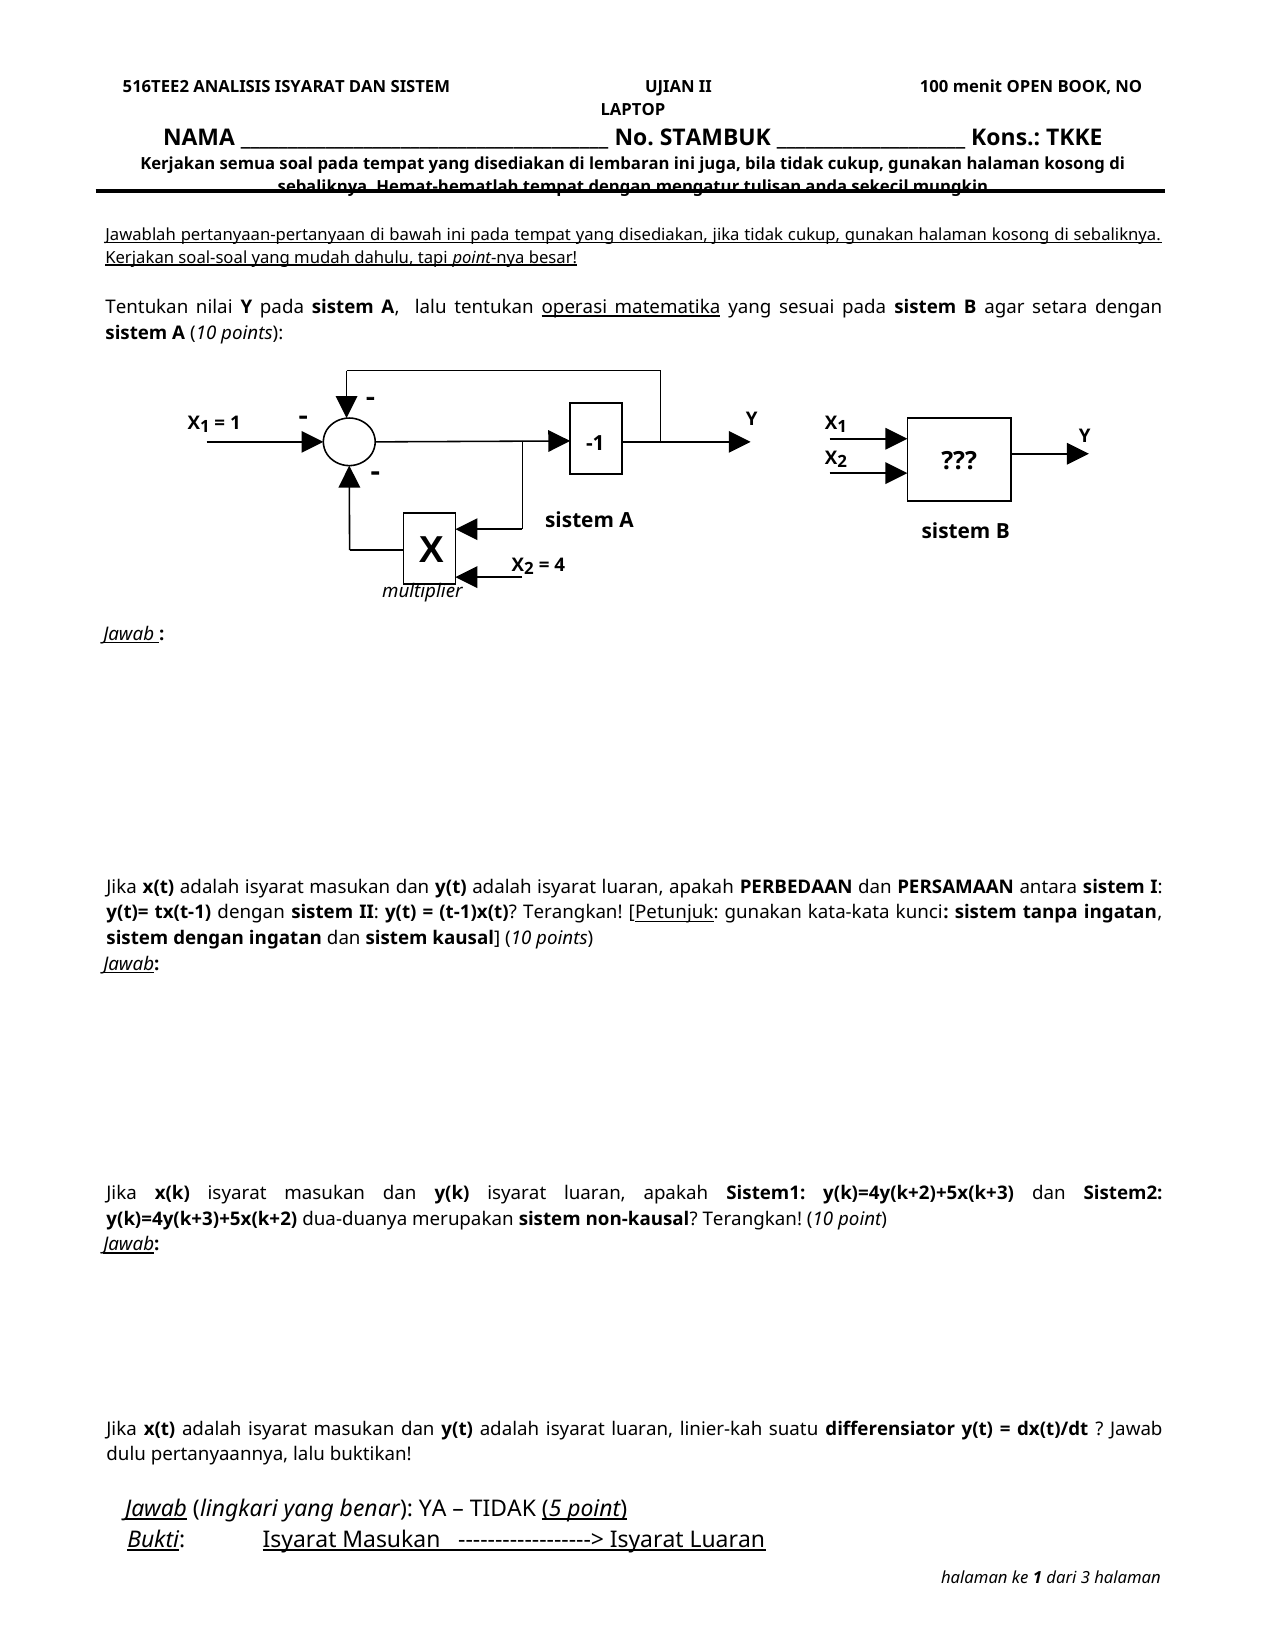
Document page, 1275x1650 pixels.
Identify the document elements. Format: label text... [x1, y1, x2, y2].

text Jawab: [103, 950, 1162, 975]
text Kerjakan soal-soal yang mudah dahulu, tapi point-nya besar! [105, 243, 1162, 268]
text Jika x(t) adalah isyarat masukan dan y(t) adalah isyarat luaran, apakah PERBEDAAN dan PERSAMAAN antara sistem I: y(t)= tx(t-1) dengan sistem II: y(t) = (t-1)x(t)? Terangkan! [Petunjuk: gunakan kata-kata kunci: sistem tanpa ingatan, sistem dengan ingatan dan sistem kausal] (10 points) [106, 873, 1162, 950]
text Jika x(k) isyarat masukan dan y(k) isyarat luaran, apakah Sistem1: y(k)=4y(k+2)+5x(k+3) dan Sistem2: y(k)=4y(k+3)+5x(k+2) dua-duanya merupakan sistem non-kausal? Terangkan! (10 point) [106, 1179, 1162, 1231]
text Jawab: [103, 1231, 1162, 1256]
text Tentukan nilai Y pada sistem A, lalu tentukan operasi matematika yang sesuai pada sistem B agar setara dengan sistem A (10 points): [105, 293, 1162, 344]
text Bukti: Isyarat Masukan ------------------> Isyarat Luaran [103, 1523, 1162, 1554]
text Jika x(t) adalah isyarat masukan dan y(t) adalah isyarat luaran, linier-kah suatu differensiator y(t) = dx(t)/dt ? Jawab dulu pertanyaannya, lalu buktikan! [106, 1415, 1162, 1466]
text Jawab : [103, 620, 1162, 646]
text Jawablah pertanyaan-pertanyaan di bawah ini pada tempat yang disediakan, jika tidak cukup, gunakan halaman kosong di sebaliknya. [105, 223, 1162, 242]
text Jawab (lingkari yang benar): YA – TIDAK (5 point) [103, 1492, 1162, 1523]
